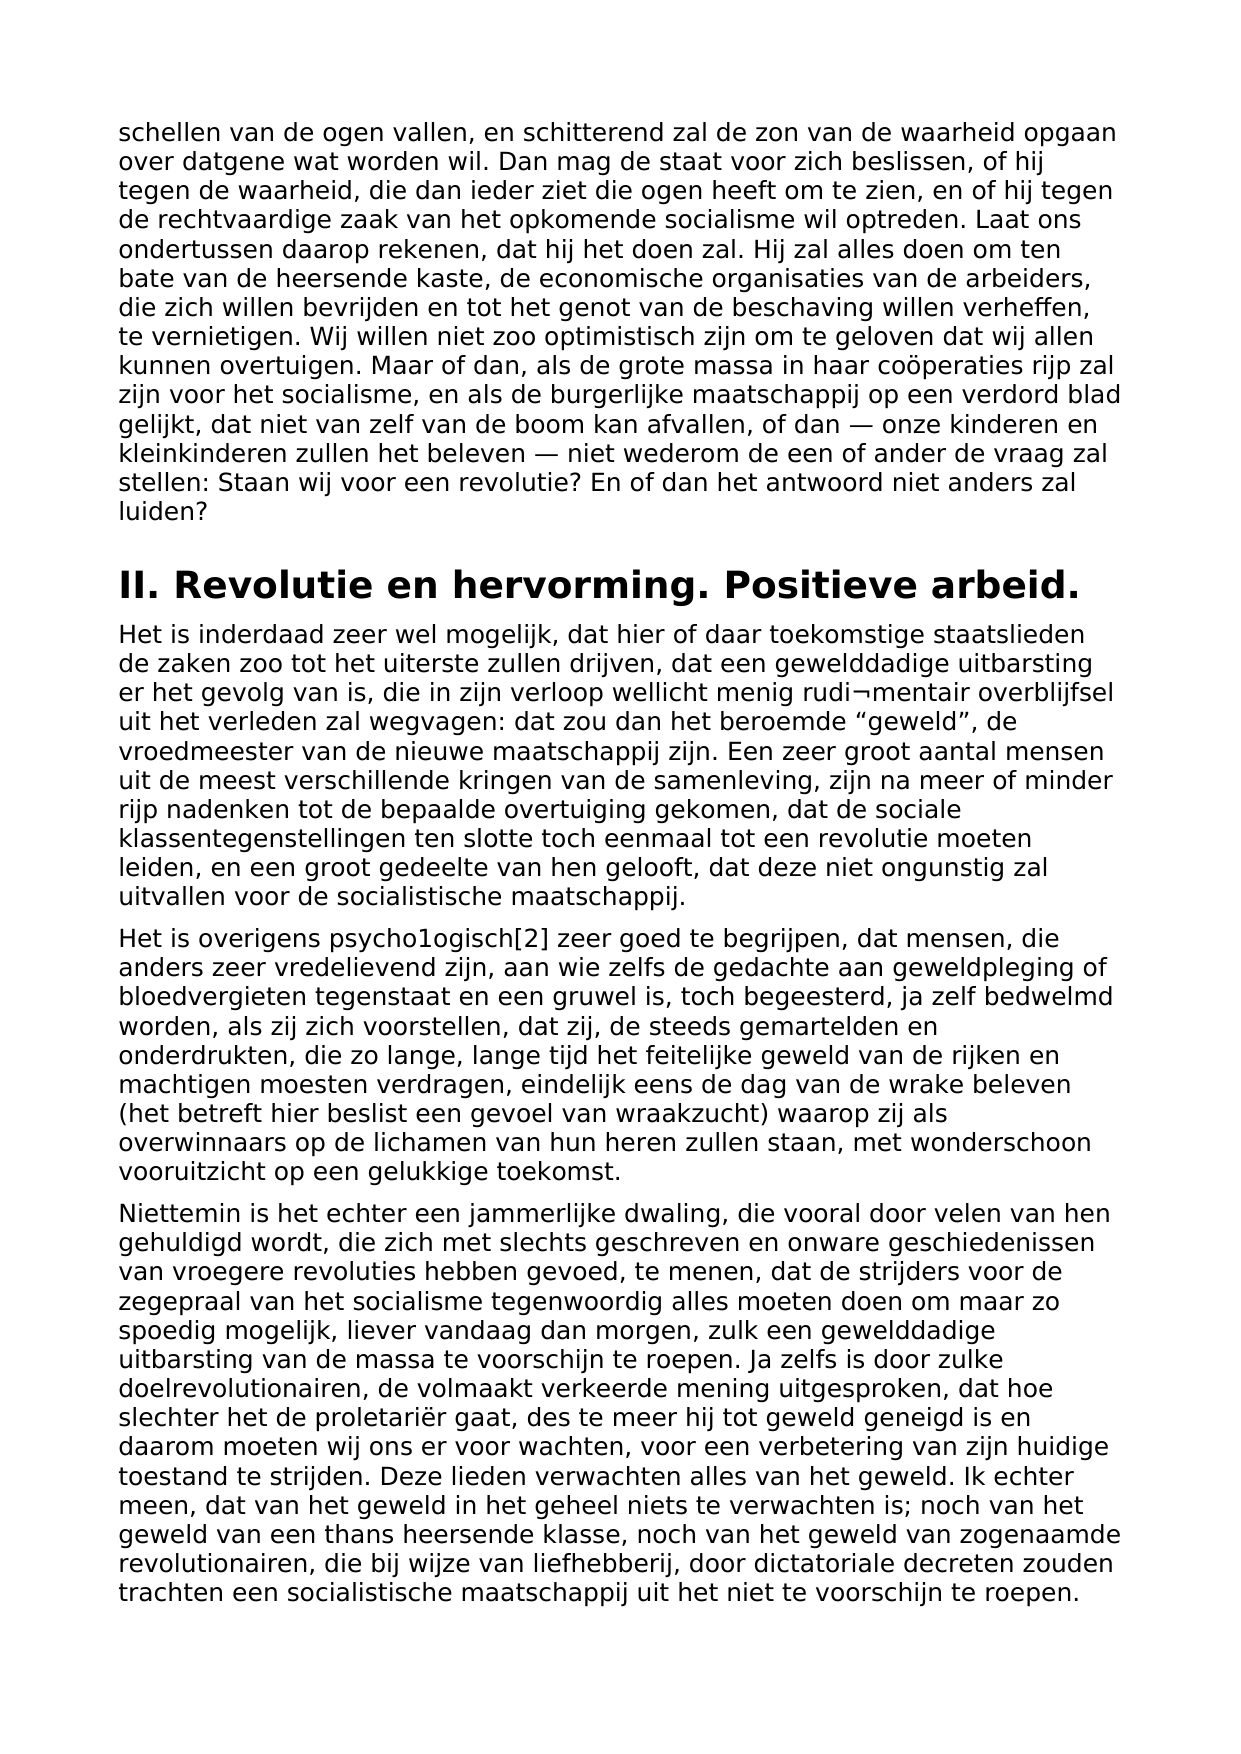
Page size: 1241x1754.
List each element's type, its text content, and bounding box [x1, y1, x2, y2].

text Het is overigens psycho1ogisch[2] zeer goed te begrijpen, dat mensen, die anders zeer vredelievend zijn, aan wie zelfs de gedachte aan geweldpleging of bloedvergieten tegenstaat en een gruwel is, toch begeesterd, ja zelf bedwelmd worden, als zij zich voorstellen, dat zij, de steeds gemartelden en onderdrukten, die zo lange, lange tijd het feitelijke geweld van de rijken en machtigen moesten verdragen, eindelijk eens de dag van de wrake beleven (het betreft hier beslist een gevoel van wraakzucht) waarop zij als overwinnaars op de lichamen van hun heren zullen staan, met wonderschoon vooruitzicht op een gelukkige toekomst. [118, 924, 1122, 1187]
subtitle II. Revolutie en hervorming. Positieve arbeid. [118, 564, 1122, 608]
text Het is inderdaad zeer wel mogelijk, dat hier of daar toekomstige staatslieden de zaken zoo tot het uiterste zullen drijven, dat een gewelddadige uitbarsting er het gevolg van is, die in zijn verloop wellicht menig rudi¬mentair overblijfsel uit het verleden zal wegvagen: dat zou dan het beroemde “geweld”, de vroedmeester van de nieuwe maatschappij zijn. Een zeer groot aantal mensen uit de meest verschillende kringen van de samenleving, zijn na meer of minder rijp nadenken tot de bepaalde overtuiging gekomen, dat de sociale klassentegenstellingen ten slotte toch eenmaal tot een revolutie moeten leiden, en een groot gedeelte van hen gelooft, dat deze niet ongunstig zal uitvallen voor de socialistische maatschappij. [118, 620, 1122, 912]
text schellen van de ogen vallen, en schitterend zal de zon van de waarheid opgaan over datgene wat worden wil. Dan mag de staat voor zich beslissen, of hij tegen de waarheid, die dan ieder ziet die ogen heeft om te zien, en of hij tegen de rechtvaardige zaak van het opkomende socialisme wil optreden. Laat ons ondertussen daarop rekenen, dat hij het doen zal. Hij zal alles doen om ten bate van de heersende kaste, de economische organisaties van de arbeiders, die zich willen bevrijden en tot het genot van de beschaving willen verheffen, te vernietigen. Wij willen niet zoo optimistisch zijn om te geloven dat wij allen kunnen overtuigen. Maar of dan, als de grote massa in haar coöperaties rijp zal zijn voor het socialisme, en als de burgerlijke maatschappij op een verdord blad gelijkt, dat niet van zelf van de boom kan afvallen, of dan — onze kinderen en kleinkinderen zullen het beleven — niet wederom de een of ander de vraag zal stellen: Staan wij voor een revolutie? En of dan het antwoord niet anders zal luiden? [118, 118, 1122, 526]
text Niettemin is het echter een jammerlijke dwaling, die vooral door velen van hen gehuldigd wordt, die zich met slechts geschreven en onware geschiedenissen van vroegere revoluties hebben gevoed, te menen, dat de strijders voor de zegepraal van het socialisme tegenwoordig alles moeten doen om maar zo spoedig mogelijk, liever vandaag dan morgen, zulk een gewelddadige uitbarsting van de massa te voorschijn te roepen. Ja zelfs is door zulke doelrevolutionairen, de volmaakt verkeerde mening uitgesproken, dat hoe slechter het de proletariër gaat, des te meer hij tot geweld geneigd is en daarom moeten wij ons er voor wachten, voor een verbetering van zijn huidige toestand te strijden. Deze lieden verwachten alles van het geweld. Ik echter meen, dat van het geweld in het geheel niets te verwachten is; noch van het geweld van een thans heersende klasse, noch van het geweld van zogenaamde revolutionairen, die bij wijze van liefhebberij, door dictatoriale decreten zouden trachten een socialistische maatschappij uit het niet te voorschijn te roepen. [118, 1199, 1122, 1608]
